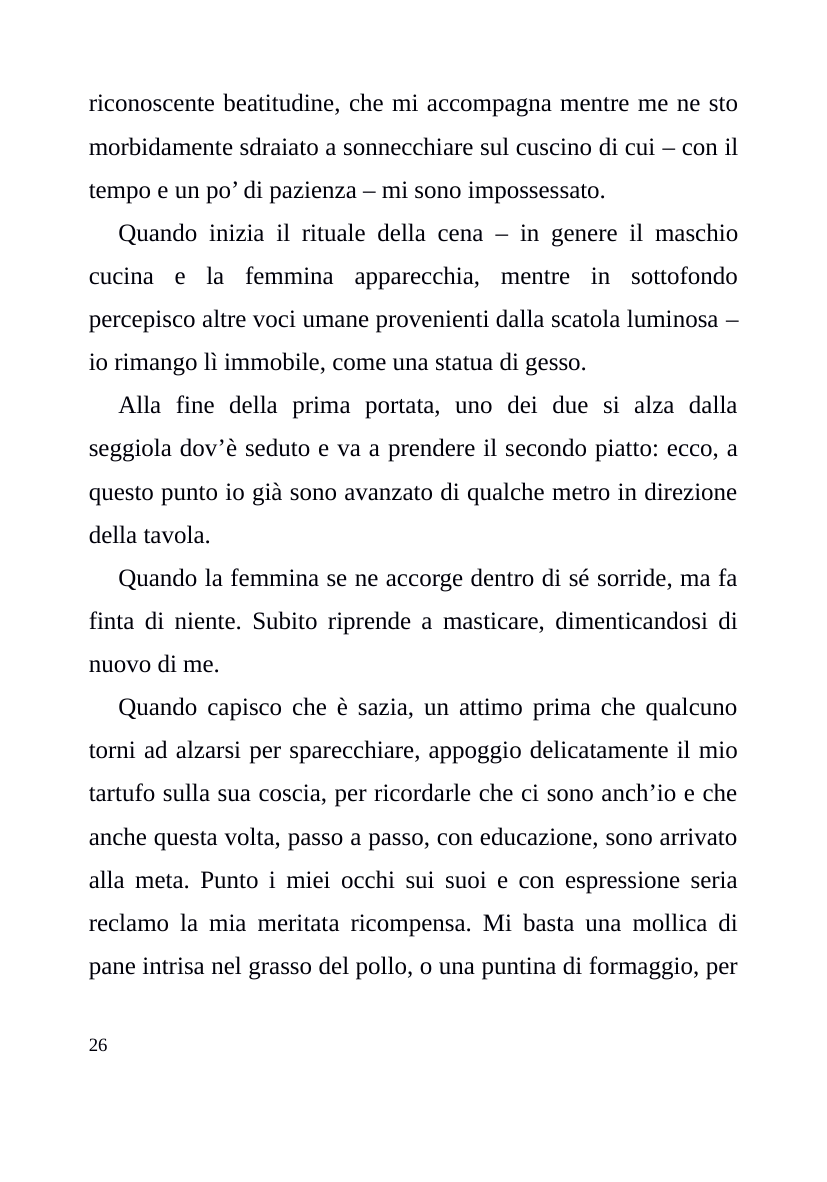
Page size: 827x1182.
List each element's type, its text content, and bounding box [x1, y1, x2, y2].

text riconoscente beatitudine, che mi accompagna mentre me ne sto morbidamente sdraiato a sonnecchiare sul cuscino di cui – con il tempo e un po’ di pazienza – mi sono impossessato. [88, 88, 738, 203]
text Quando capisco che è sazia, un attimo prima che qualcuno torni ad alzarsi per sparecchiare, appoggio delicatamente il mio tartufo sulla sua coscia, per ricordarle che ci sono anch’io e che anche questa volta, passo a passo, con educazione, sono arrivato alla meta. Punto i miei occhi sui suoi e con espressione seria reclamo la mia meritata ricompensa. Mi basta una mollica di pane intrisa nel grasso del pollo, o una puntina di formaggio, per [88, 692, 738, 980]
text Quando la femmina se ne accorge dentro di sé sorride, ma fa finta di niente. Subito riprende a masticare, dimenticandosi di nuovo di me. [88, 563, 738, 678]
text Quando inizia il rituale della cena – in genere il maschio cucina e la femmina apparecchia, mentre in sottofondo percepisco altre voci umane provenienti dalla scatola luminosa – io rimango lì immobile, come una statua di gesso. [88, 218, 738, 376]
text Alla fine della prima portata, uno dei due si alza dalla seggiola dov’è seduto e va a prendere il secondo piatto: ecco, a questo punto io già sono avanzato di qualche metro in direzione della tavola. [88, 390, 738, 548]
